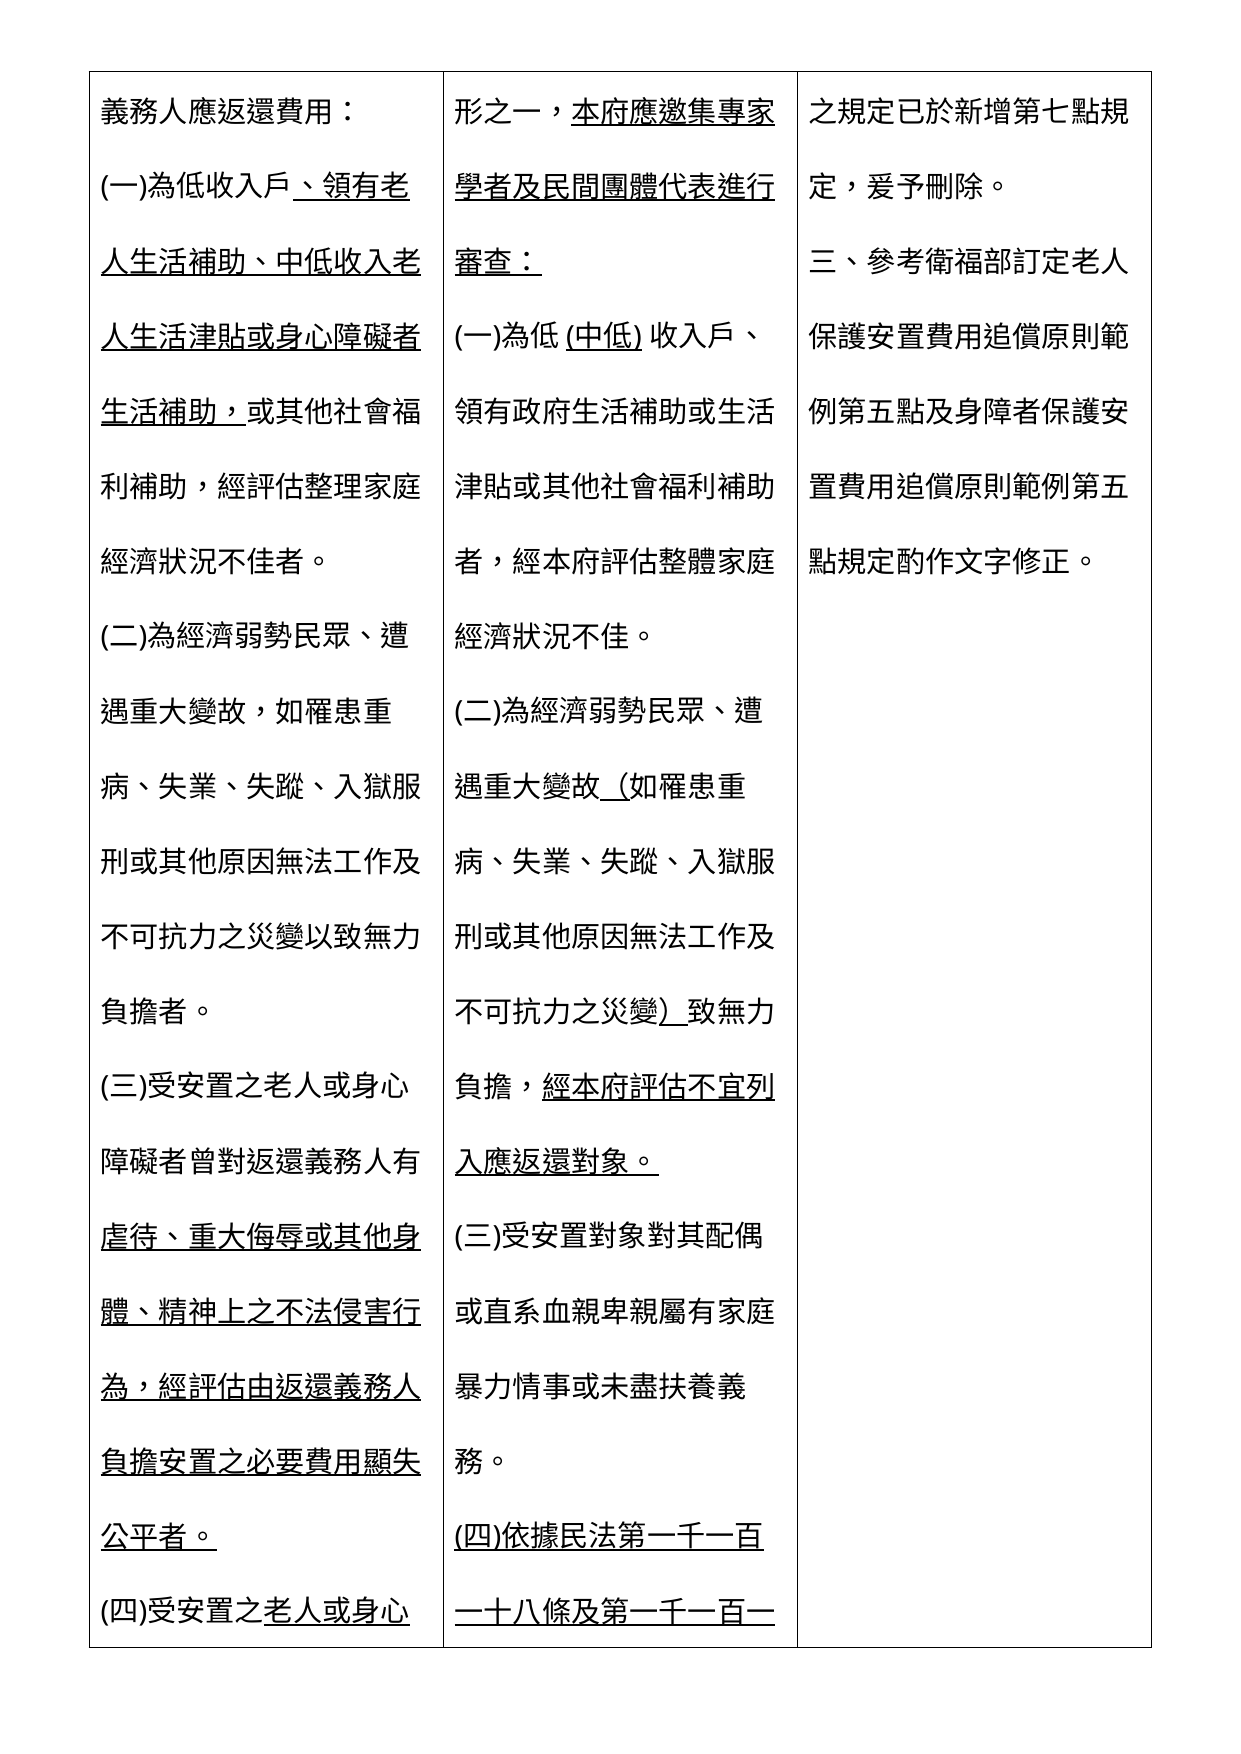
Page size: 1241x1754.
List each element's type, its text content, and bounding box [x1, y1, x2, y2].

table_cell 之規定已於新增第七點規定，爰予刪除。 三、參考衛福部訂定老人保護安置費用追償原則範例第五點及身障者保護安置費用追償原則範例第五點規定酌作文字修正。 [798, 72, 1151, 1647]
table_cell 形之一，本府應邀集專家學者及民間團體代表進行審查： (一)為低 (中低) 收入戶、領有政府生活補助或生活津貼或其他社會福利補助者，經本府評估整體家庭經濟狀況不佳。 (二)為經濟弱勢民眾、遭遇重大變故（如罹患重病、失業、失蹤、入獄服刑或其他原因無法工作及不可抗力之災變）致無力負擔，經本府評估不宜列入應返還對象。 (三)受安置對象對其配偶或直系血親卑親屬有家庭暴力情事或未盡扶養義務。 (四)依據民法第一千一百一十八條及第一千一百一 [444, 72, 797, 1647]
table_cell 義務人應返還費用： (一)為低收入戶、領有老人生活補助、中低收入老人生活津貼或身心障礙者生活補助，或其他社會福利補助，經評估整理家庭經濟狀況不佳者。 (二)為經濟弱勢民眾、遭遇重大變故，如罹患重病、失業、失蹤、入獄服刑或其他原因無法工作及不可抗力之災變以致無力負擔者。 (三)受安置之老人或身心障礙者曾對返還義務人有虐待、重大侮辱或其他身體、精神上之不法侵害行為，經評估由返還義務人負擔安置之必要費用顯失公平者。 (四)受安置之老人或身心 [90, 72, 443, 1647]
